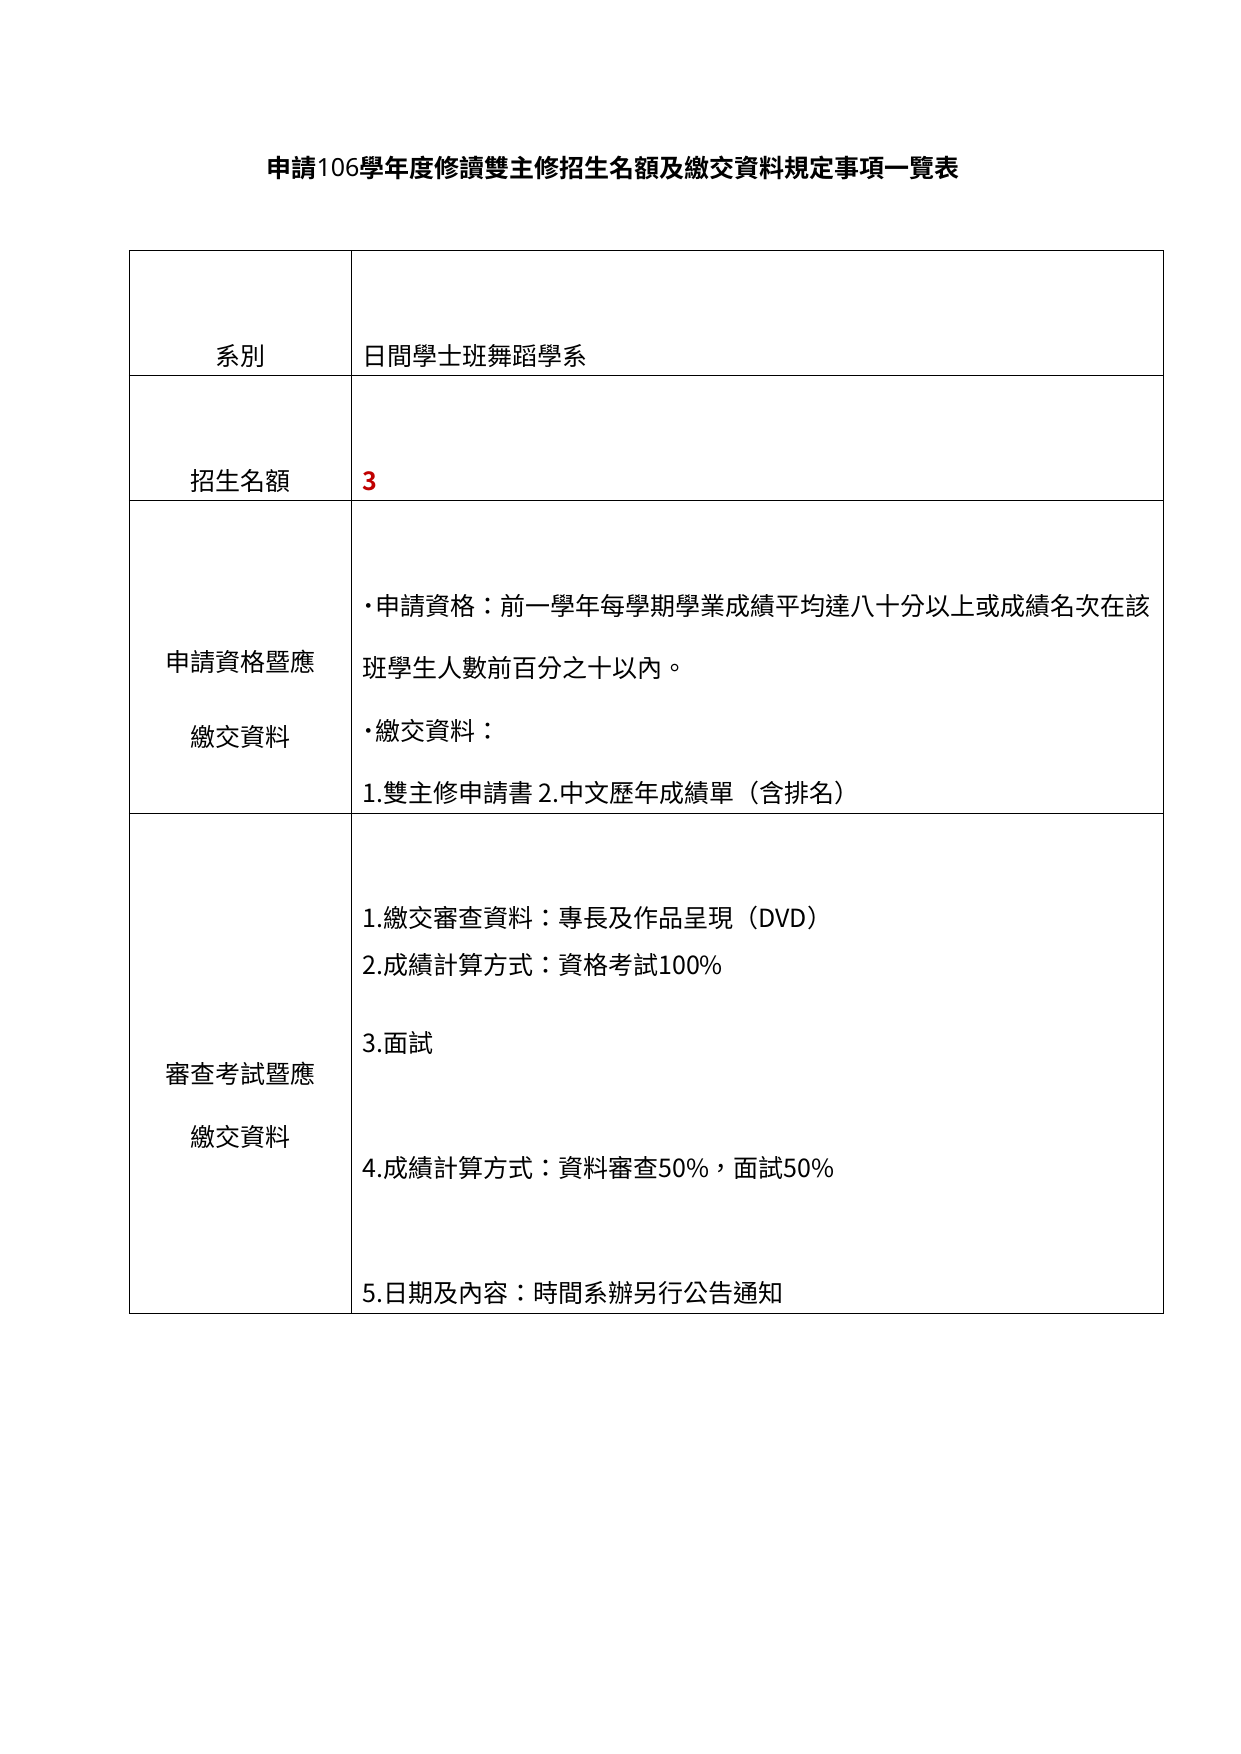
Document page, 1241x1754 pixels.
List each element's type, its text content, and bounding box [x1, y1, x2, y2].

table_cell ˙申請資格：前一學年每學期學業成績平均達八十分以上或成績名次在該班學生人數前百分之十以內。 ˙繳交資料： 1.雙主修申請書 2.中文歷年成績單（含排名） [352, 501, 1163, 813]
table_cell 3 [352, 376, 1163, 500]
table_header 系別 [130, 251, 351, 375]
table_cell 招生名額 [130, 376, 351, 500]
table_header 日間學士班舞蹈學系 [352, 251, 1163, 375]
text 申請106學年度修讀雙主修招生名額及繳交資料規定事項一覽表 [118, 125, 1107, 188]
table_cell 1.繳交審查資料：專長及作品呈現（DVD） 2.成績計算方式：資格考試100% 3.面試 4.成績計算方式：資料審查50%，面試50% 5.日期及內容：時間系辦另行公告通知 [352, 814, 1163, 1313]
table_cell 申請資格暨應 繳交資料 [130, 501, 351, 813]
table_cell 審查考試暨應 繳交資料 [130, 814, 351, 1313]
